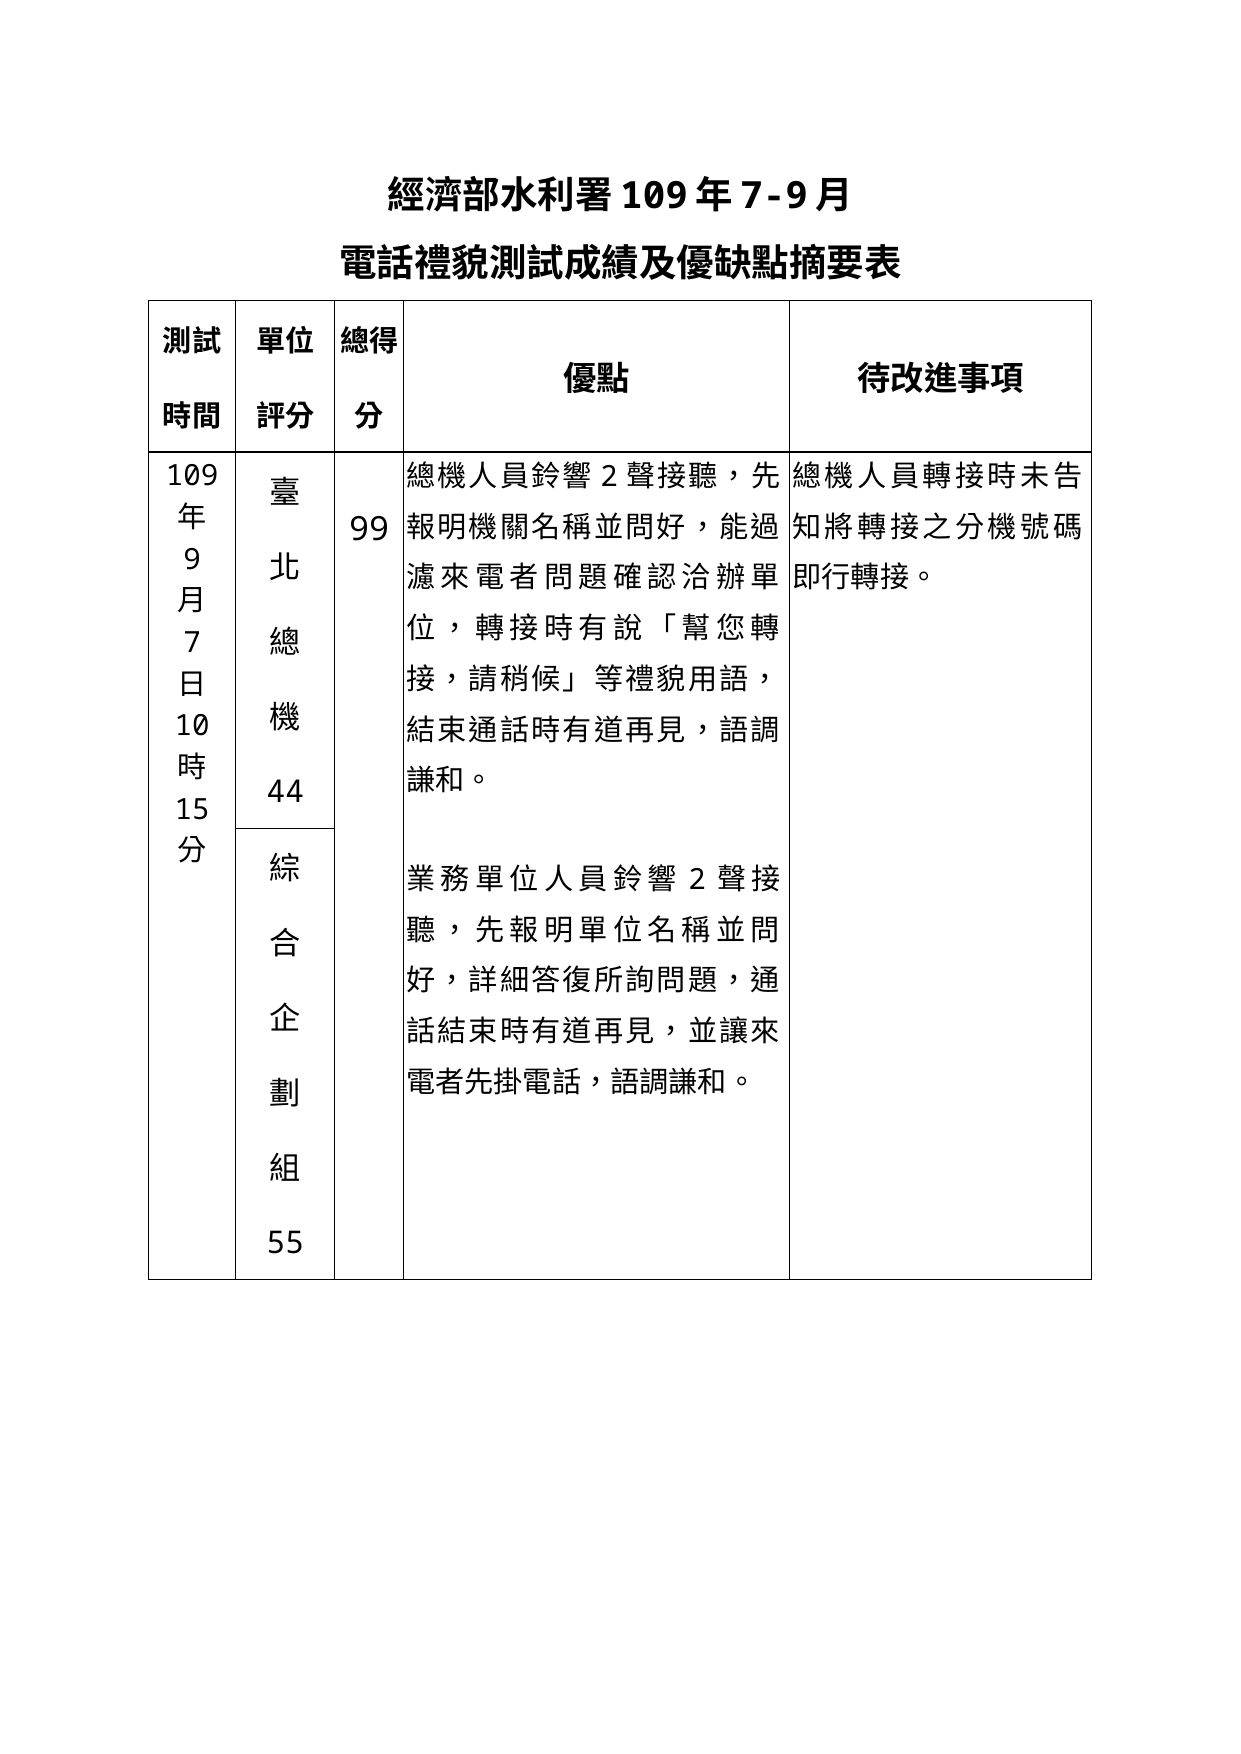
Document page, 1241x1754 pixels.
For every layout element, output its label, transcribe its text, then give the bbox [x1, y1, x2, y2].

table_cell 99 [335, 453, 403, 1278]
table_cell 總機人員鈴響2聲接聽，先報明機關名稱並問好，能過濾來電者問題確認洽辦單位，轉接時有說「幫您轉接，請稍候」等禮貌用語，結束通話時有道再見，語調謙和。 業務單位人員鈴響2聲接聽，先報明單位名稱並問好，詳細答復所詢問題，通話結束時有道再見，並讓來電者先掛電話，語調謙和。 [404, 453, 789, 1278]
table_cell 109 年 9 月 7 日 10 時 15 分 [149, 453, 235, 1278]
table_cell 臺 北 總 機 44 [236, 453, 334, 827]
table_header 總得分 [335, 301, 403, 451]
text 電話禮貌測試成績及優缺點摘要表 [187, 232, 1053, 287]
table_header 測試 時間 [149, 301, 235, 451]
table_cell 綜 合 企 劃 組 55 [236, 829, 334, 1278]
text 經濟部水利署109年7-9月 [187, 164, 1053, 219]
table_header 待改進事項 [790, 301, 1091, 451]
table_header 優點 [404, 301, 789, 451]
table_cell 總機人員轉接時未告知將轉接之分機號碼即行轉接。 [790, 453, 1091, 1278]
table_header 單位 評分 [236, 301, 334, 451]
